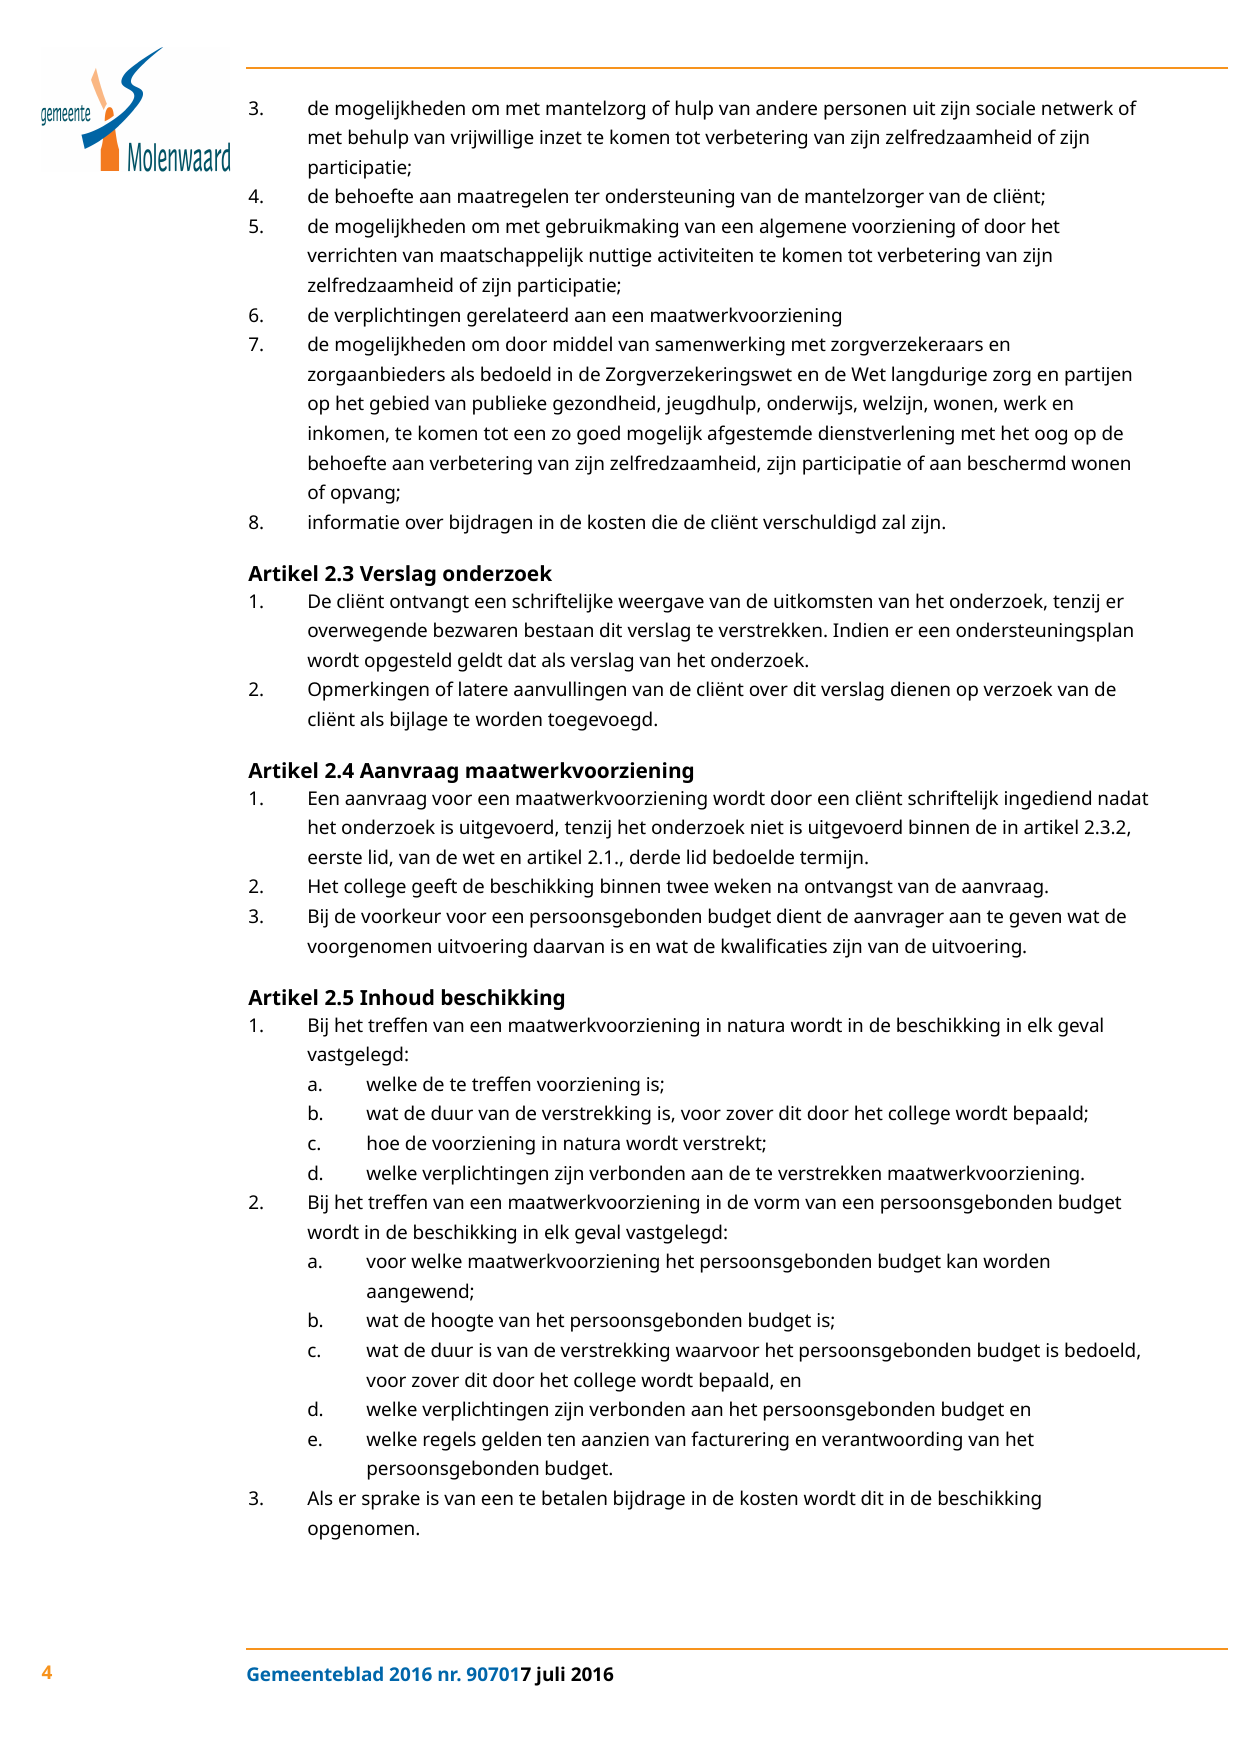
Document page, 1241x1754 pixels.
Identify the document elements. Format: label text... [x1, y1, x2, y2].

list de mogelijkheden om met gebruikmaking van een algemene voorziening of door het verrichten van maatschappelijk nuttige activiteiten te komen tot verbetering van zijn zelfredzaamheid of zijn participatie; [248, 213, 1152, 298]
list Een aanvraag voor een maatwerkvoorziening wordt door een cliënt schriftelijk ingediend nadat het onderzoek is uitgevoerd, tenzij het onderzoek niet is uitgevoerd binnen de in artikel 2.3.2, eerste lid, van de wet en artikel 2.1., derde lid bedoelde termijn. [248, 785, 1152, 870]
list Het college geeft de beschikking binnen twee weken na ontvangst van de aanvraag. [248, 874, 1152, 899]
list de mogelijkheden om door middel van samenwerking met zorgverzekeraars en zorgaanbieders als bedoeld in de Zorgverzekeringswet en de Wet langdurige zorg en partijen op het gebied van publieke gezondheid, jeugdhulp, onderwijs, welzijn, wonen, werk en inkomen, te komen tot een zo goed mogelijk afgestemde dienstverlening met het oog op de behoefte aan verbetering van zijn zelfredzaamheid, zijn participatie of aan beschermd wonen of opvang; [248, 331, 1152, 505]
list voor welke maatwerkvoorziening het persoonsgebonden budget kan worden aangewend; [307, 1248, 1152, 1304]
list Als er sprake is van een te betalen bijdrage in de kosten wordt dit in de beschikking opgenomen. [248, 1485, 1152, 1540]
list wat de duur van de verstrekking is, voor zover dit door het college wordt bepaald; [307, 1101, 1152, 1126]
list hoe de voorziening in natura wordt verstrekt; [307, 1130, 1152, 1156]
list welke regels gelden ten aanzien van facturering en verantwoording van het persoonsgebonden budget. [307, 1426, 1152, 1481]
text Artikel 2.3 Verslag onderzoek [248, 559, 1152, 588]
list Bij het treffen van een maatwerkvoorziening in natura wordt in de beschikking in elk geval vastgelegd: [248, 1012, 1152, 1067]
list Opmerkingen of latere aanvullingen van de cliënt over dit verslag dienen op verzoek van de cliënt als bijlage te worden toegevoegd. [248, 677, 1152, 732]
list de mogelijkheden om met mantelzorg of hulp van andere personen uit zijn sociale netwerk of met behulp van vrijwillige inzet te komen tot verbetering van zijn zelfredzaamheid of zijn participatie; [248, 95, 1152, 180]
list welke verplichtingen zijn verbonden aan het persoonsgebonden budget en [307, 1396, 1152, 1422]
text Artikel 2.4 Aanvraag maatwerkvoorziening [248, 757, 1152, 785]
list de verplichtingen gerelateerd aan een maatwerkvoorziening [248, 302, 1152, 328]
list de behoefte aan maatregelen ter ondersteuning van de mantelzorger van de cliënt; [248, 183, 1152, 209]
list De cliënt ontvangt een schriftelijke weergave van de uitkomsten van het onderzoek, tenzij er overwegende bezwaren bestaan dit verslag te verstrekken. Indien er een ondersteuningsplan wordt opgesteld geldt dat als verslag van het onderzoek. [248, 588, 1152, 673]
text Artikel 2.5 Inhoud beschikking [248, 983, 1152, 1012]
picture [41, 47, 231, 172]
list wat de hoogte van het persoonsgebonden budget is; [307, 1308, 1152, 1333]
list Bij de voorkeur voor een persoonsgebonden budget dient de aanvrager aan te geven wat de voorgenomen uitvoering daarvan is en wat de kwalificaties zijn van de uitvoering. [248, 903, 1152, 959]
list Bij het treffen van een maatwerkvoorziening in de vorm van een persoonsgebonden budget wordt in de beschikking in elk geval vastgelegd: [248, 1189, 1152, 1244]
list informatie over bijdragen in de kosten die de cliënt verschuldigd zal zijn. [248, 509, 1152, 535]
list welke de te treffen voorziening is; [307, 1071, 1152, 1097]
list wat de duur is van de verstrekking waarvoor het persoonsgebonden budget is bedoeld, voor zover dit door het college wordt bepaald, en [307, 1337, 1152, 1392]
list welke verplichtingen zijn verbonden aan de te verstrekken maatwerkvoorziening. [307, 1160, 1152, 1185]
